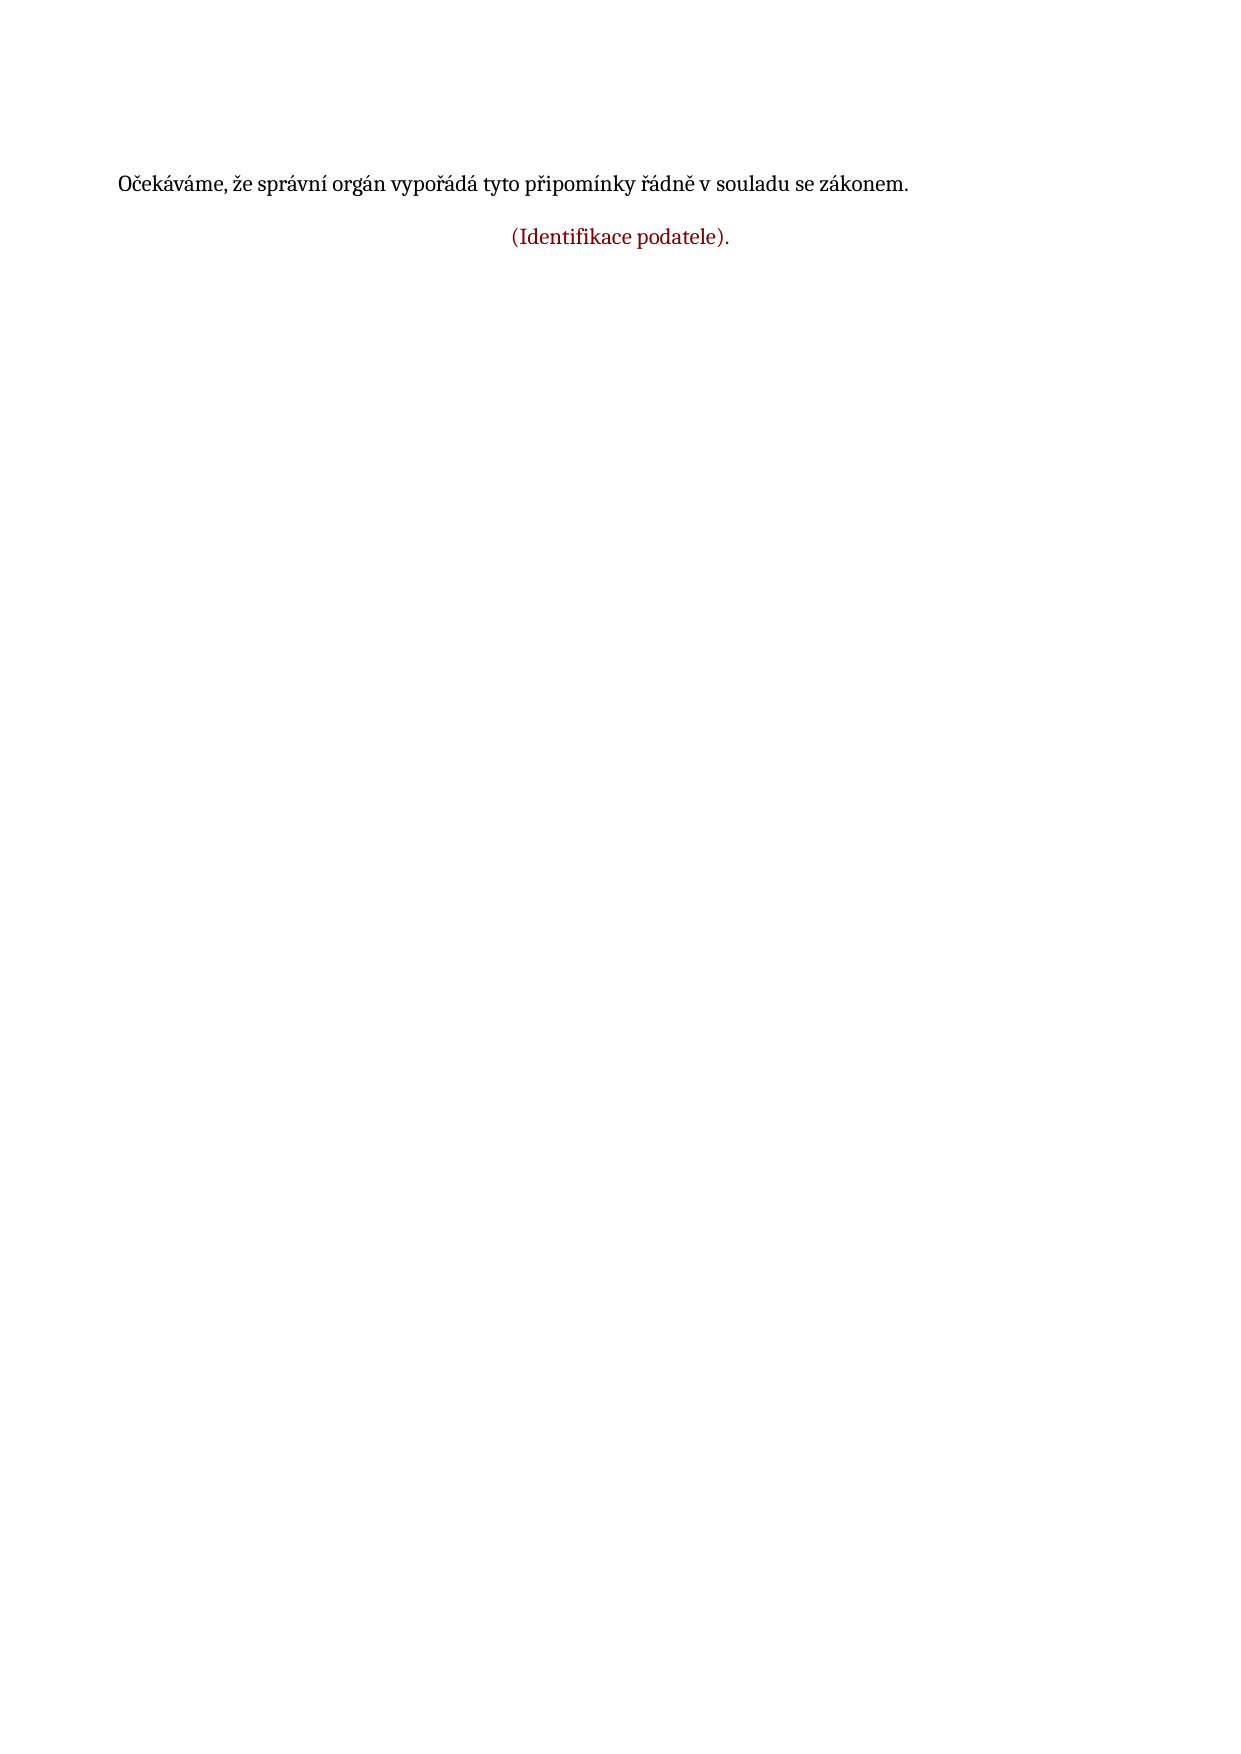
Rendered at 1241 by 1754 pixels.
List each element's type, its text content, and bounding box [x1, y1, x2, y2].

text Očekáváme, že správní orgán vypořádá tyto připomínky řádně v souladu se zákonem. [118, 171, 1122, 197]
text (Identifikace podatele). [118, 223, 1122, 250]
